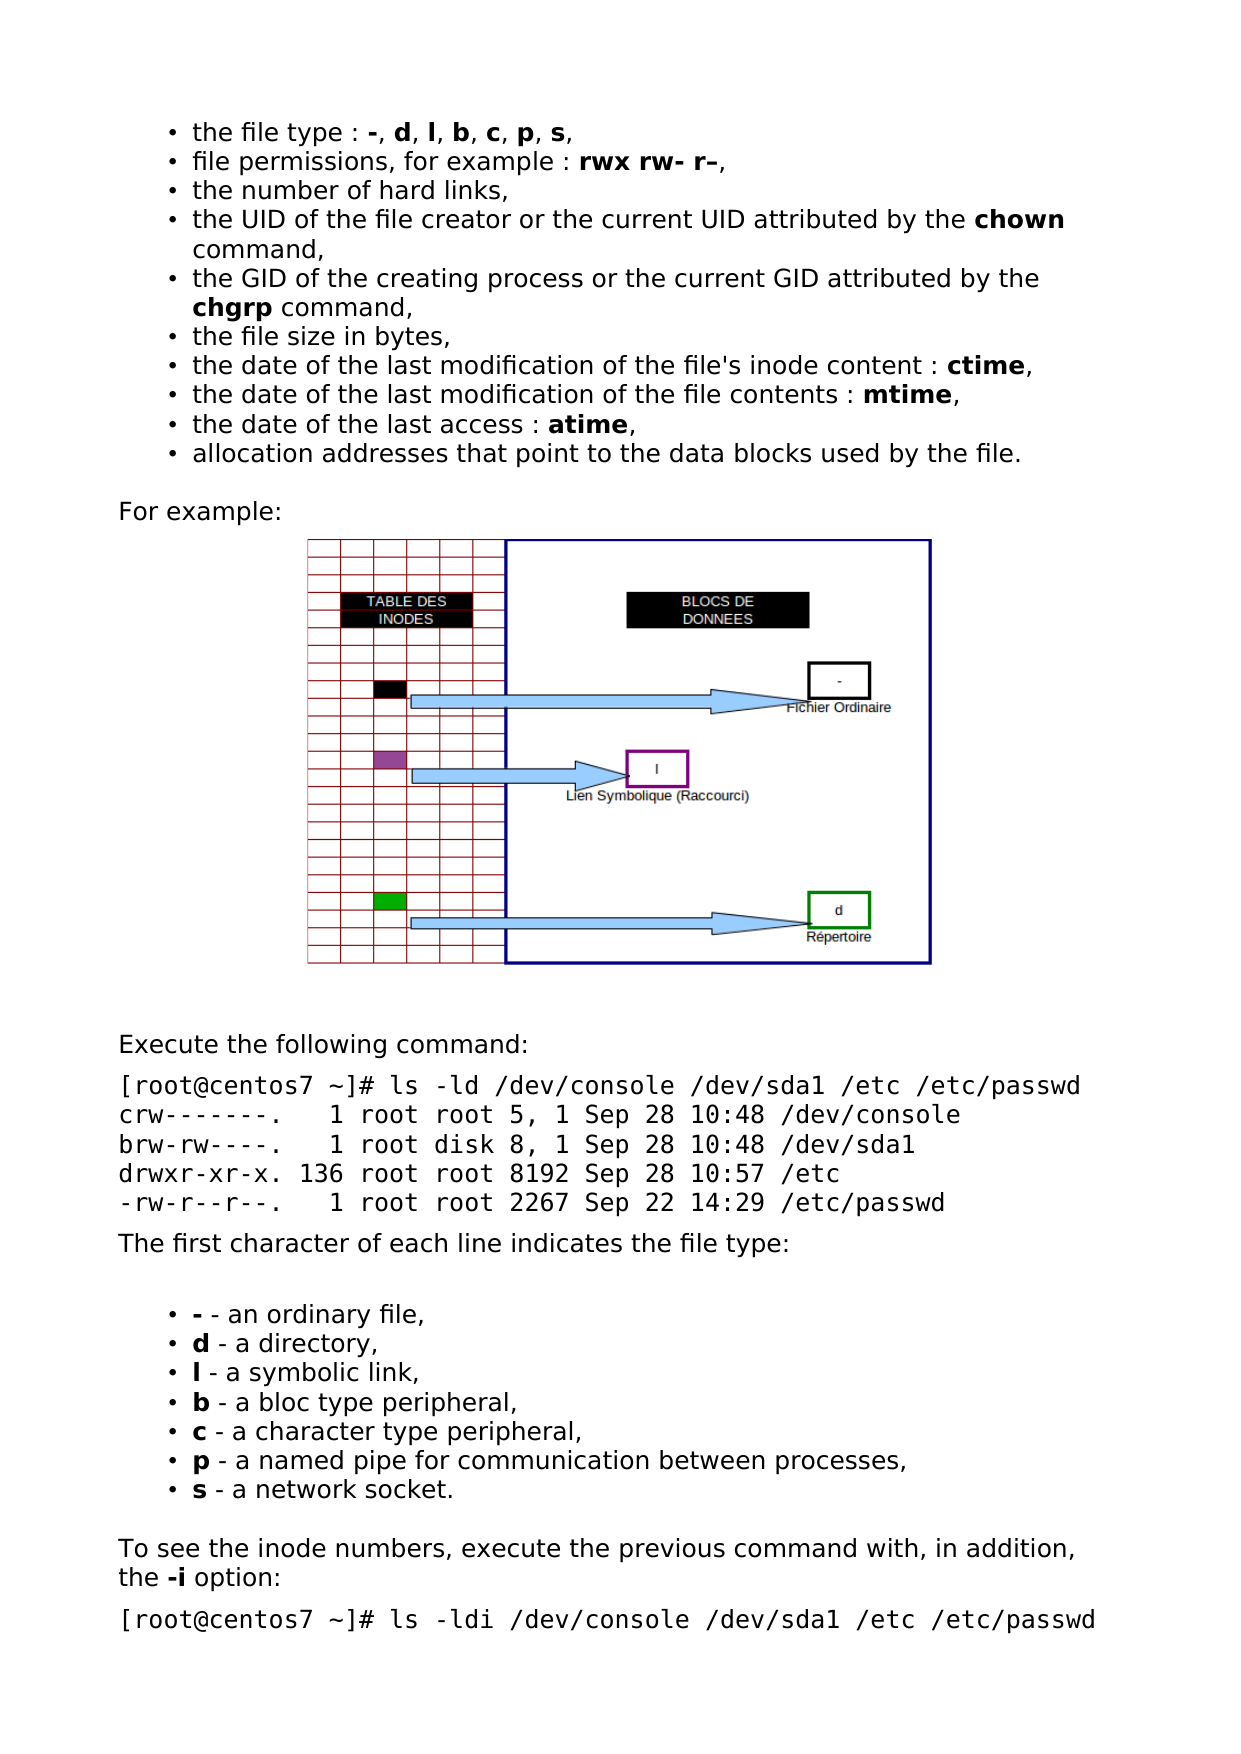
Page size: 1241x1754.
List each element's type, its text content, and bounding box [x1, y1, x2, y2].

text The first character of each line indicates the file type: [118, 1229, 1122, 1258]
list s - a network socket. [177, 1475, 1122, 1504]
list file permissions, for example : rwx rw- r–, [177, 147, 1122, 176]
list the date of the last modification of the file contents : mtime, [177, 381, 1122, 410]
list the date of the last access : atime, [177, 410, 1122, 439]
list p - a named pipe for communication between processes, [177, 1446, 1122, 1475]
text [root@centos7 ~]# ls -ldi /dev/console /dev/sda1 /etc /etc/passwd [118, 1605, 1122, 1634]
list the file size in bytes, [177, 322, 1122, 351]
list c - a character type peripheral, [177, 1417, 1122, 1446]
list l - a symbolic link, [177, 1359, 1122, 1388]
list b - a bloc type peripheral, [177, 1388, 1122, 1417]
list the UID of the file creator or the current UID attributed by the chown command, [177, 206, 1122, 264]
list the date of the last modification of the file's inode content : ctime, [177, 351, 1122, 381]
text For example: [118, 498, 1122, 527]
list d - a directory, [177, 1329, 1122, 1359]
list the file type : -, d, l, b, c, p, s, [177, 118, 1122, 147]
text [root@centos7 ~]# ls -ld /dev/console /dev/sda1 /etc /etc/passwd crw-------. 1 root root 5, 1 Sep 28 10:48 /dev/console brw-rw----. 1 root disk 8, 1 Sep 28 10:48 /dev/sda1 drwxr-xr-x. 136 root root 8192 Sep 28 10:57 /etc -rw-r--r--. 1 root root 2267 Sep 22 14:29 /etc/passwd [118, 1072, 1122, 1217]
list the number of hard links, [177, 176, 1122, 206]
list allocation addresses that point to the data blocks used by the file. [177, 439, 1122, 468]
text To see the inode numbers, execute the previous command with, in addition, the -i option: [118, 1534, 1122, 1592]
text Execute the following command: [118, 1030, 1122, 1059]
list the GID of the creating process or the current GID attributed by the chgrp command, [177, 264, 1122, 322]
picture [307, 539, 933, 989]
list - - an ordinary file, [177, 1300, 1122, 1329]
